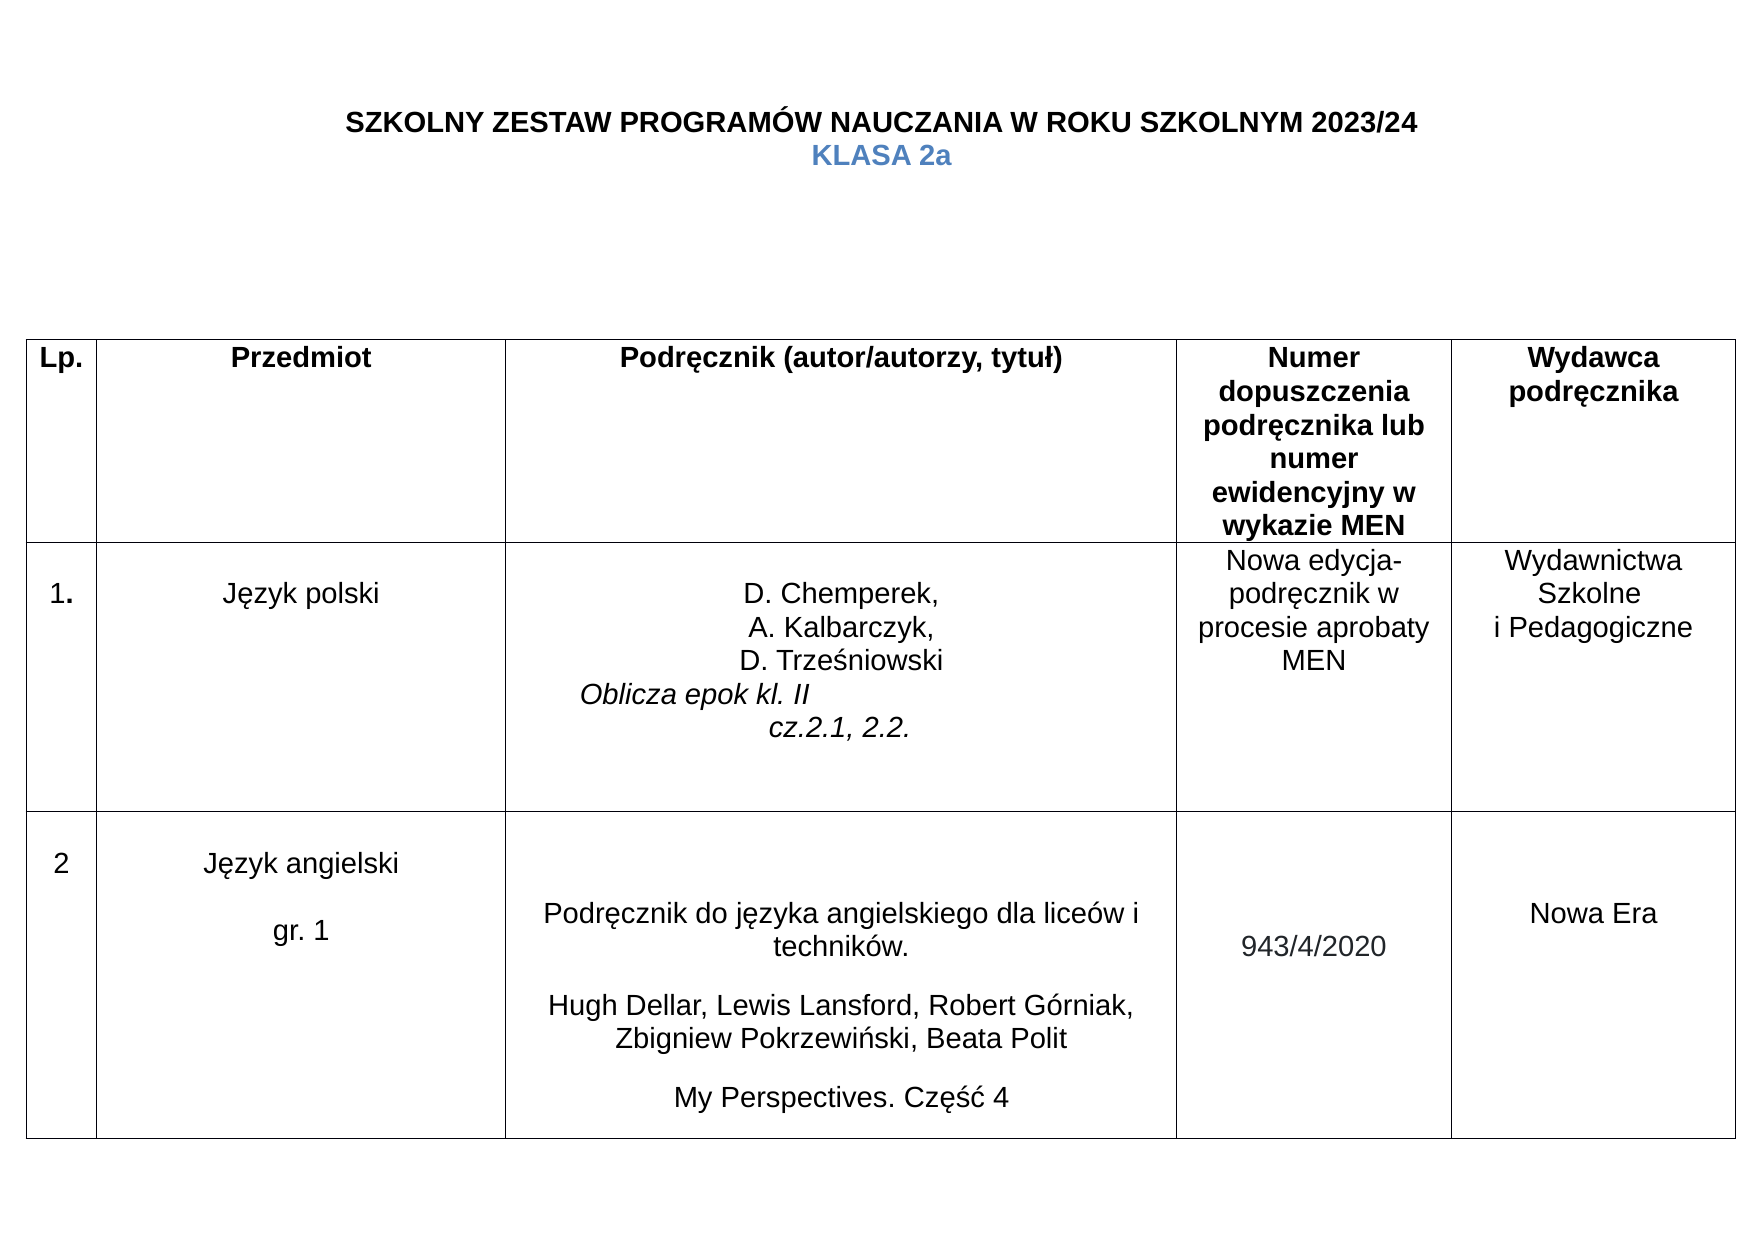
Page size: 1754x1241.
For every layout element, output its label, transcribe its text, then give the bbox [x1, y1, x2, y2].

table_header Przedmiot [97, 340, 505, 542]
table_header Numer dopuszczenia podręcznika lub numer ewidencyjny w wykazie MEN [1177, 340, 1451, 542]
text KLASA 2a [37, 138, 1725, 172]
table_header Lp. [27, 340, 96, 542]
table_cell Nowa edycja- podręcznik w procesie aprobaty MEN [1177, 543, 1451, 811]
table_cell 943/4/2020 [1177, 812, 1451, 1138]
table_cell 1. [27, 543, 96, 811]
table_cell Nowa Era [1452, 812, 1735, 1138]
table_cell D. Chemperek, A. Kalbarczyk, D. Trześniowski Oblicza epok kl. II cz.2.1, 2.2. [506, 543, 1176, 811]
text SZKOLNY ZESTAW PROGRAMÓW NAUCZANIA W ROKU SZKOLNYM 2023/24 [37, 104, 1725, 138]
table_cell Język angielski gr. 1 [97, 812, 505, 1138]
table_header Wydawca podręcznika [1452, 340, 1735, 542]
table_cell Język polski [97, 543, 505, 811]
table_cell Wydawnictwa Szkolne i Pedagogiczne [1452, 543, 1735, 811]
table_cell 2 [27, 812, 96, 1138]
table_header Podręcznik (autor/autorzy, tytuł) [506, 340, 1176, 542]
table_cell Podręcznik do języka angielskiego dla liceów i techników. Hugh Dellar, Lewis Lansford, Robert Górniak, Zbigniew Pokrzewiński, Beata Polit My Perspectives. Część 4 [506, 812, 1176, 1138]
